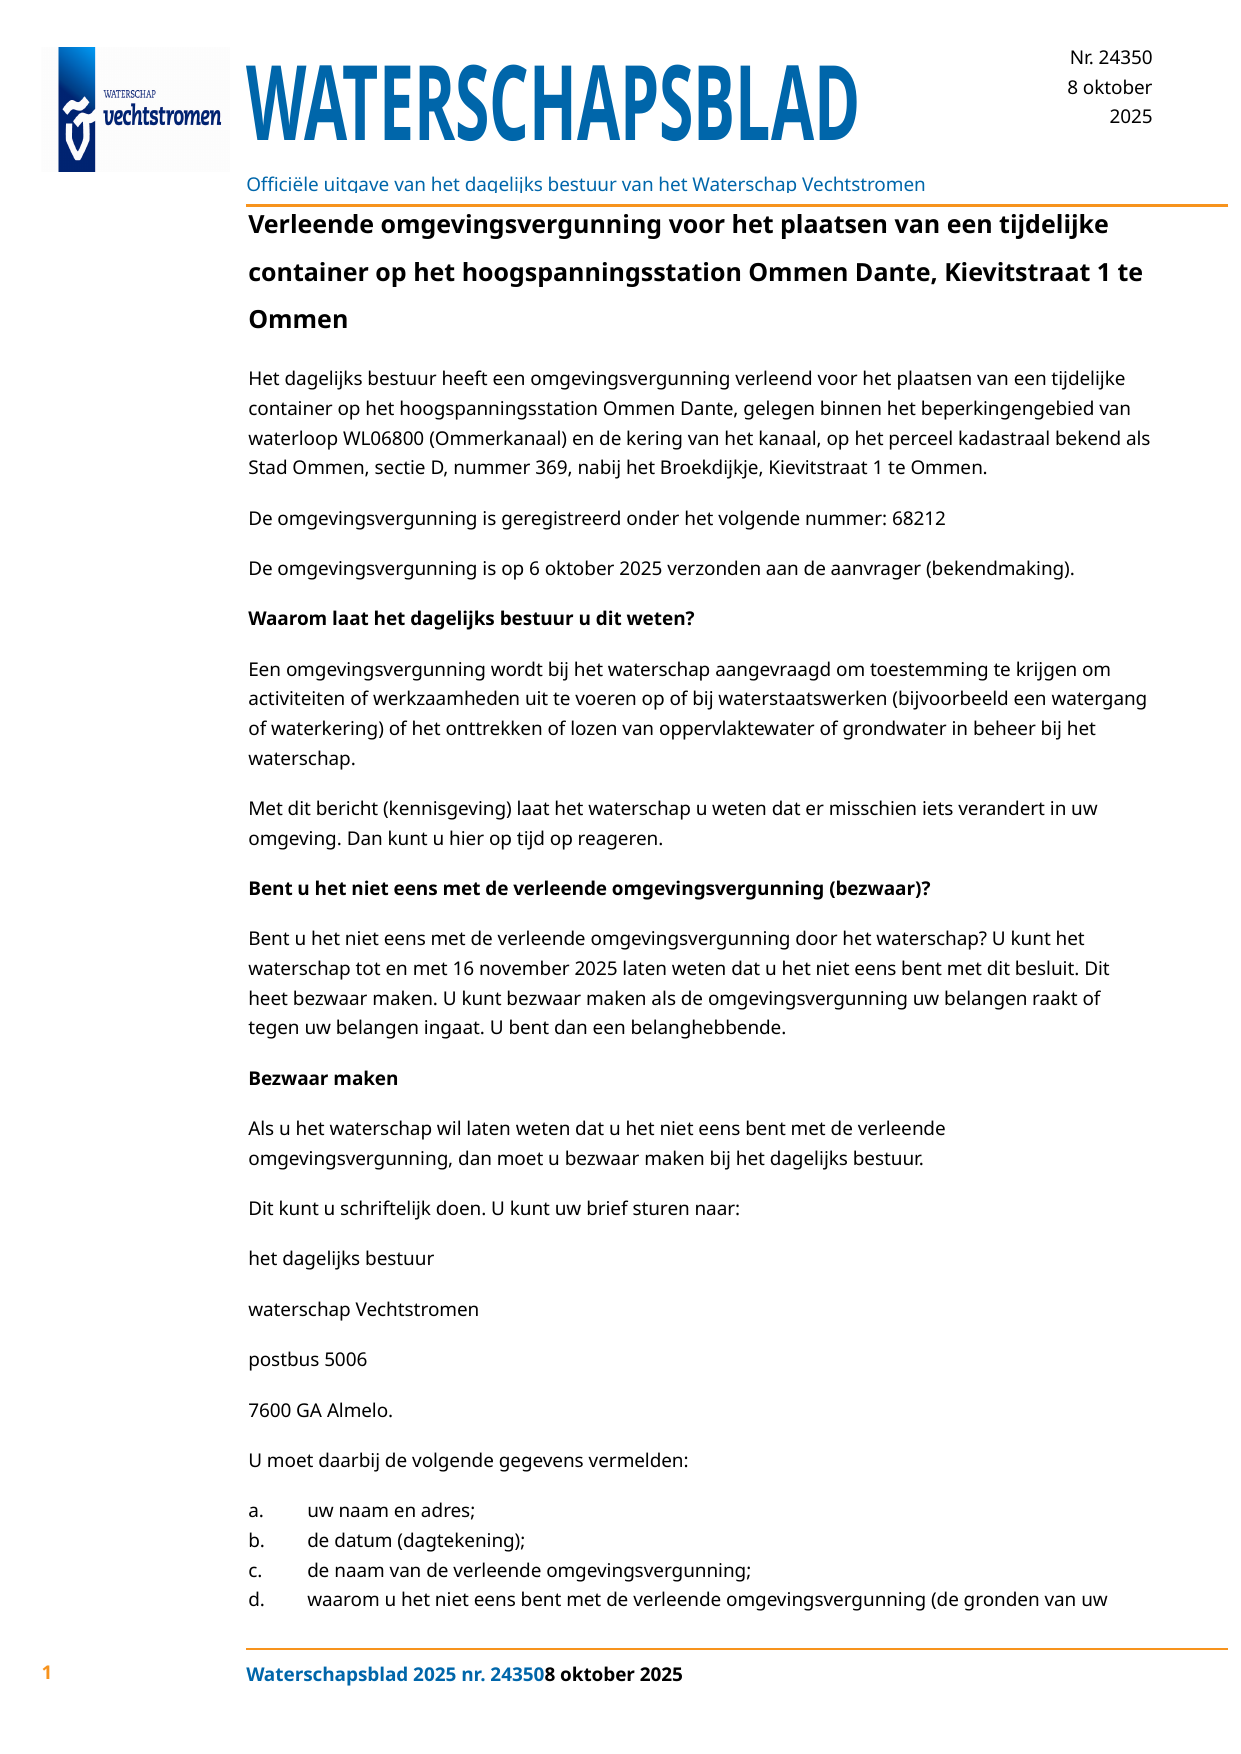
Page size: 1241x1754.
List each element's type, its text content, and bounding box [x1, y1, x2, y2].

text U moet daarbij de volgende gegevens vermelden: [248, 1447, 1152, 1473]
text Dit kunt u schriftelijk doen. U kunt uw brief sturen naar: [248, 1195, 1152, 1221]
text Een omgevingsvergunning wordt bij het waterschap aangevraagd om toestemming te krijgen om activiteiten of werkzaamheden uit te voeren op of bij waterstaatswerken (bijvoorbeeld een watergang of waterkering) of het onttrekken of lozen van oppervlaktewater of grondwater in beheer bij het waterschap. [248, 656, 1152, 770]
list de naam van de verleende omgevingsvergunning; [248, 1557, 1152, 1582]
text Verleende omgevingsvergunning voor het plaatsen van een tijdelijke container op het hoogspanningsstation Ommen Dante, Kievitstraat 1 te Ommen [248, 207, 1152, 336]
text 7600 GA Almelo. [248, 1397, 1152, 1422]
text De omgevingsvergunning is op 6 oktober 2025 verzonden aan de aanvrager (bekendmaking). [248, 555, 1152, 581]
list waarom u het niet eens bent met de verleende omgevingsvergunning (de gronden van uw [248, 1586, 1152, 1612]
list uw naam en adres; [248, 1498, 1152, 1523]
list de datum (dagtekening); [248, 1527, 1152, 1553]
picture [41, 47, 231, 172]
text Waarom laat het dagelijks bestuur u dit weten? [248, 606, 1152, 631]
text Het dagelijks bestuur heeft een omgevingsvergunning verleend voor het plaatsen van een tijdelijke container op het hoogspanningsstation Ommen Dante, gelegen binnen het beperkingengebied van waterloop WL06800 (Ommerkanaal) en de kering van het kanaal, op het perceel kadastraal bekend als Stad Ommen, sectie D, nummer 369, nabij het Broekdijkje, Kievitstraat 1 te Ommen. [248, 366, 1152, 480]
text De omgevingsvergunning is geregistreerd onder het volgende nummer: 68212 [248, 505, 1152, 530]
text postbus 5006 [248, 1346, 1152, 1372]
text Bent u het niet eens met de verleende omgevingsvergunning (bezwaar)? [248, 875, 1152, 901]
text het dagelijks bestuur [248, 1246, 1152, 1271]
text Met dit bericht (kennisgeving) laat het waterschap u weten dat er misschien iets verandert in uw omgeving. Dan kunt u hier op tijd op reageren. [248, 795, 1152, 850]
text Bezwaar maken [248, 1065, 1152, 1090]
text waterschap Vechtstromen [248, 1296, 1152, 1322]
text Bent u het niet eens met de verleende omgevingsvergunning door het waterschap? U kunt het waterschap tot en met 16 november 2025 laten weten dat u het niet eens bent met dit besluit. Dit heet bezwaar maken. U kunt bezwaar maken als de omgevingsvergunning uw belangen raakt of tegen uw belangen ingaat. U bent dan een belanghebbende. [248, 926, 1152, 1040]
text Als u het waterschap wil laten weten dat u het niet eens bent met de verleende omgevingsvergunning, dan moet u bezwaar maken bij het dagelijks bestuur. [248, 1115, 1152, 1170]
